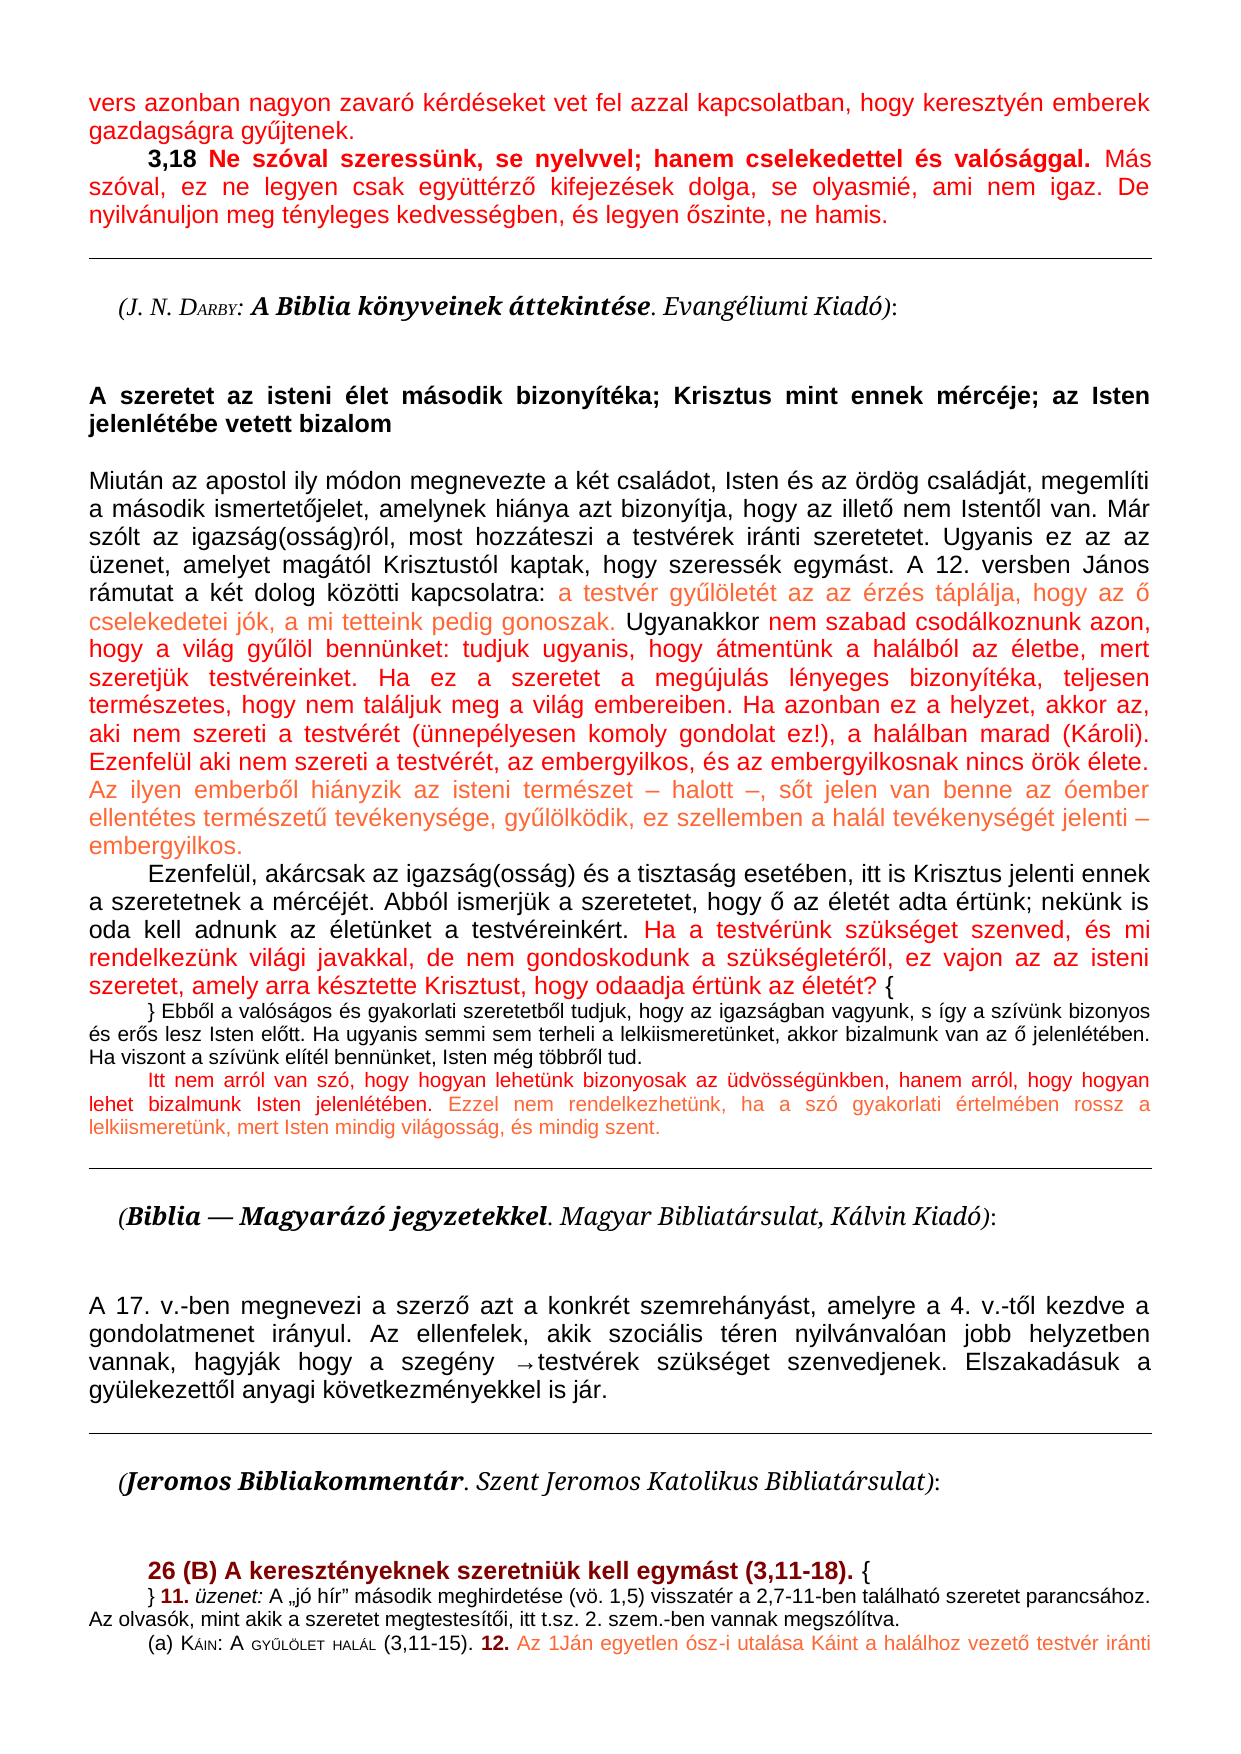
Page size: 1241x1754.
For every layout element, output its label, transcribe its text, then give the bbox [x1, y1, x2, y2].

text A szeretet az isteni élet második bizonyítéka; Krisztus mint ennek mércéje; az Isten jelenlétébe vetett bizalom [88, 382, 1152, 438]
text } Ebből a valóságos és gyakorlati szeretetből tudjuk, hogy az igazságban vagyunk, s így a szívünk bizonyos és erős lesz Isten előtt. Ha ugyanis semmi sem terheli a lelkiismeretünket, akkor bizalmunk van az ő jelenlétében. Ha viszont a szívünk elítél bennünket, Isten még többről tud. [88, 999, 1152, 1069]
text A 17. v.-ben megnevezi a szerző azt a konkrét szemrehányást, amelyre a 4. v.-től kezdve a gondolatmenet irányul. Az ellenfelek, akik szociális téren nyilvánvalóan jobb helyzetben vannak, hagyják hogy a szegény →testvérek szükséget szenvedjenek. Elszakadásuk a gyülekezettől anyagi következményekkel is jár. [88, 1292, 1152, 1404]
text (Biblia — Magyarázó jegyzetekkel. Magyar Bibliatársulat, Kálvin Kiadó): [88, 1169, 1152, 1262]
text Itt nem arról van szó, hogy hogyan lehetünk bizonyosak az üdvösségünkben, hanem arról, hogy hogyan lehet bizalmunk Isten jelenlétében. Ezzel nem rendelkezhetünk, ha a szó gyakorlati értelmében rossz a lelkiismeretünk, mert Isten mindig világosság, és mindig szent. [88, 1069, 1152, 1139]
text 3,18 Ne szóval szeressünk, se nyelvvel; hanem cselekedettel és valósággal. Más szóval, ez ne legyen csak együttérző kifejezések dolga, se olyasmié, ami nem igaz. De nyilvánuljon meg tényleges kedvességben, és legyen őszinte, ne hamis. [88, 144, 1152, 229]
text Ezenfelül, akárcsak az igazság(osság) és a tisztaság esetében, itt is Krisztus jelenti ennek a szeretetnek a mércéjét. Abból ismerjük a szeretetet, hogy ő az életét adta értünk; nekünk is oda kell adnunk az életünket a testvéreinkért. Ha a testvérünk szükséget szenved, és mi rendelkezünk világi javakkal, de nem gondoskodunk a szükségletéről, ez vajon az az isteni szeretet, amely arra késztette Krisztust, hogy odaadja értünk az életét? { [88, 859, 1152, 999]
text Miután az apostol ily módon megnevezte a két családot, Isten és az ördög családját, megemlíti a második ismertetőjelet, amelynek hiánya azt bizonyítja, hogy az illető nem Istentől van. Már szólt az igazság(osság)ról, most hozzáteszi a testvérek iránti szeretetet. Ugyanis ez az az üzenet, amelyet magától Krisztustól kaptak, hogy szeressék egymást. A 12. versben János rámutat a két dolog közötti kapcsolatra: a testvér gyűlöletét az az érzés táplálja, hogy az ő cselekedetei jók, a mi tetteink pedig gonoszak. Ugyanakkor nem szabad csodálkoznunk azon, hogy a világ gyűlöl bennünket: tudjuk ugyanis, hogy átmentünk a halálból az életbe, mert szeretjük testvéreinket. Ha ez a szeretet a megújulás lényeges bizonyítéka, teljesen természetes, hogy nem találjuk meg a világ embereiben. Ha azonban ez a helyzet, akkor az, aki nem szereti a testvérét (ünnepélyesen komoly gondolat ez!), a halálban marad (Károli). Ezenfelül aki nem szereti a testvérét, az embergyilkos, és az embergyilkosnak nincs örök élete. Az ilyen emberből hiányzik az isteni természet – halott –, sőt jelen van benne az óember ellentétes természetű tevékenysége, gyűlölködik, ez szellemben a halál tevékenységét jelenti – embergyilkos. [88, 467, 1152, 859]
text (a) Káin: A gyűlölet halál (3,11-15). 12. Az 1Ján egyetlen ósz‑i utalása Káint a halálhoz vezető testvér iránti [88, 1631, 1152, 1654]
text (Jeromos Bibliakommentár. Szent Jeromos Katolikus Bibliatársulat): [88, 1434, 1152, 1527]
text } 11. üzenet: A „jó hír” második meghirdetése (vö. 1,5) visszatér a 2,7-11-ben található szeretet parancsához. Az olvasók, mint akik a szeretet megtestesítői, itt t.sz. 2. szem.-ben vannak megszólítva. [88, 1585, 1152, 1631]
text (J. N. Darby: A Biblia könyveinek áttekintése. Evangéliumi Kiadó): [88, 259, 1152, 352]
text 26 (B) A keresztényeknek szeretniük kell egymást (3,11-18). { [88, 1557, 1152, 1585]
text vers azonban nagyon zavaró kérdéseket vet fel azzal kapcsolatban, hogy keresztyén emberek gazdagságra gyűjtenek. [88, 88, 1152, 144]
